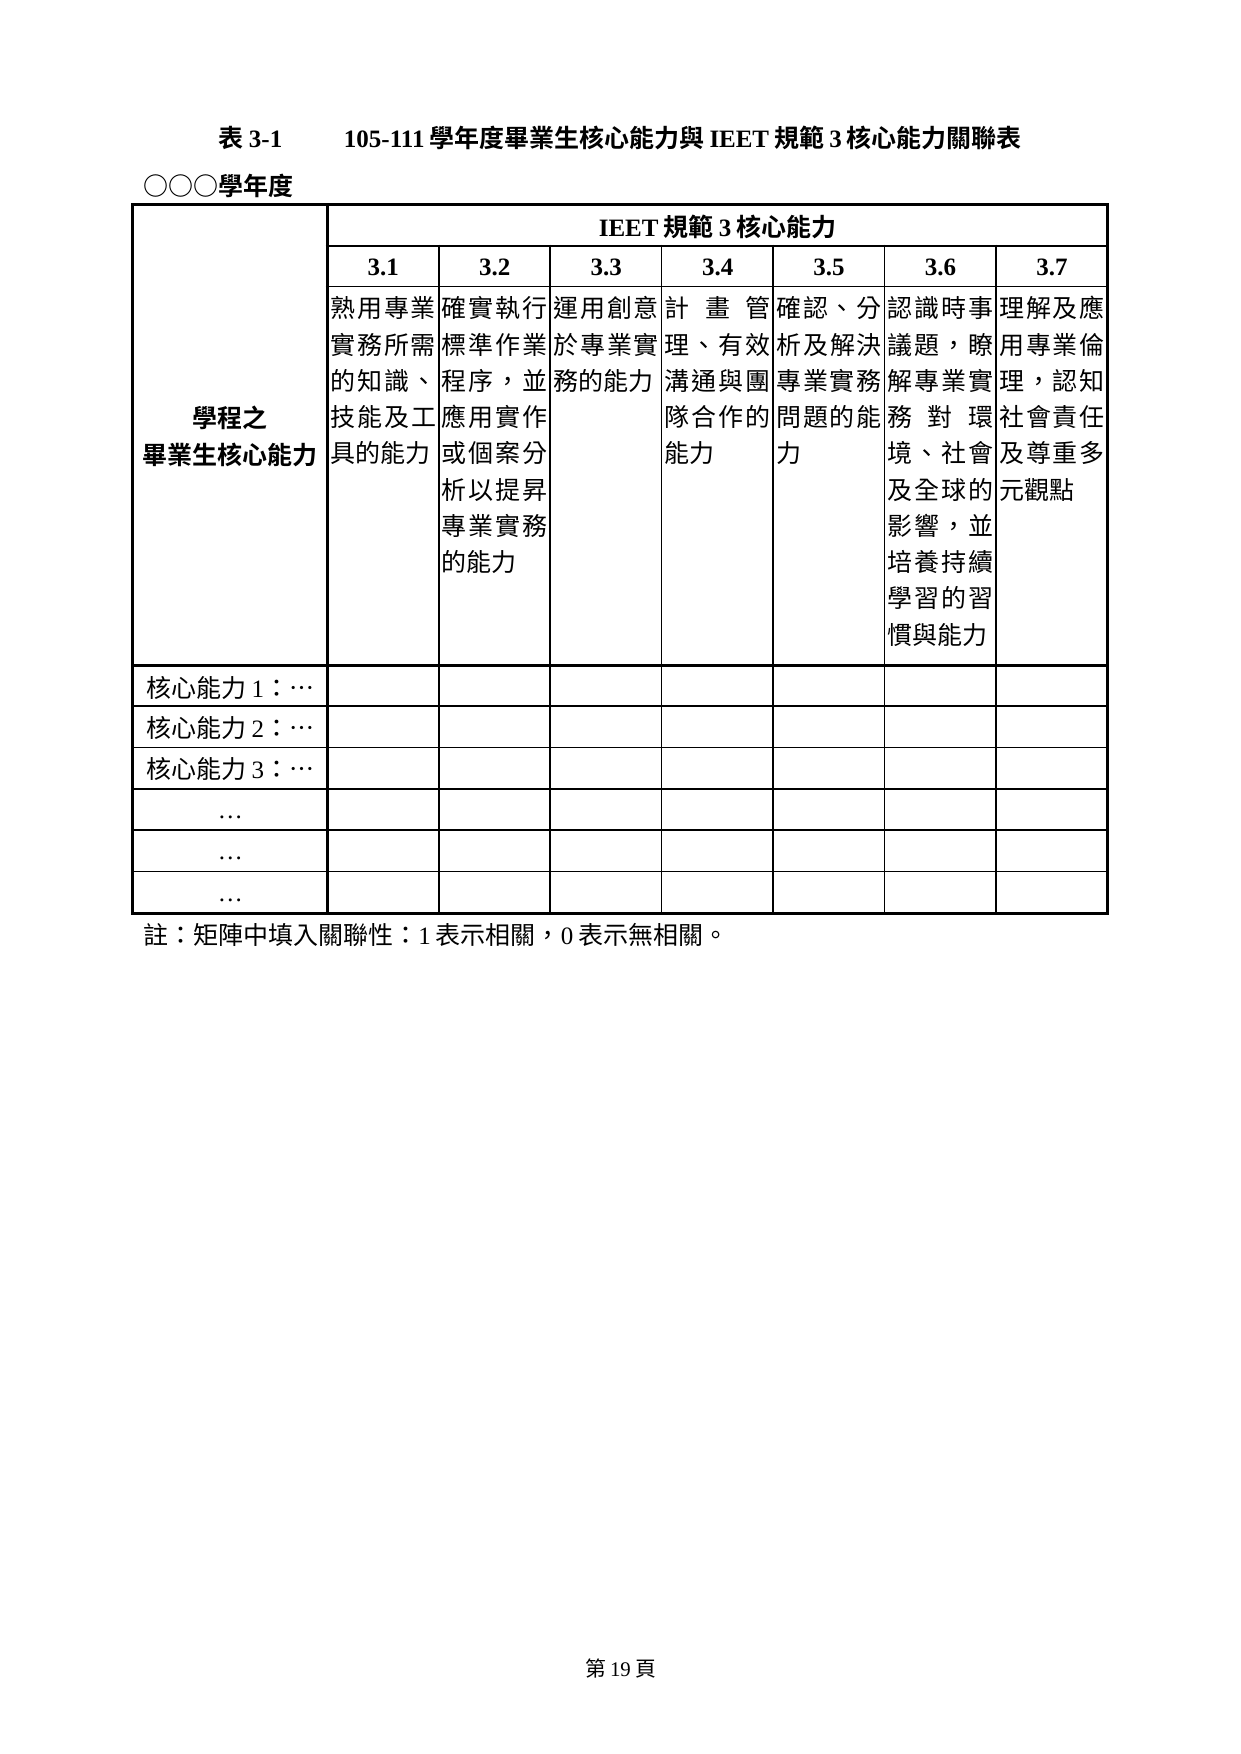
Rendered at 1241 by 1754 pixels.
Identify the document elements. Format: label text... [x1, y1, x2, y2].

table_cell 核心能力2：… [134, 707, 326, 747]
table_cell [662, 707, 772, 747]
table_cell [662, 667, 772, 705]
table_header 學程之 畢業生核心能力 [134, 206, 326, 664]
table_cell [997, 872, 1106, 912]
table_cell [440, 872, 549, 912]
table_cell 3.6 [885, 247, 995, 286]
subtitle 註：矩陣中填入關聯性：1表示相關，0表示無相關。 [118, 915, 1122, 951]
table_cell [329, 667, 438, 705]
table_cell 3.1 [329, 247, 438, 286]
table_cell 3.3 [551, 247, 661, 286]
table_cell 3.4 [662, 247, 772, 286]
table_cell [440, 748, 549, 788]
table_cell [885, 872, 995, 912]
table_cell 3.7 [997, 247, 1106, 286]
table_cell [774, 872, 884, 912]
table_cell [329, 831, 438, 871]
table_cell 核心能力1：… [134, 667, 326, 705]
table_cell [329, 790, 438, 829]
table_cell [997, 831, 1106, 871]
table_cell [885, 790, 995, 829]
table_cell [551, 707, 661, 747]
table_cell [774, 831, 884, 871]
table_cell [662, 872, 772, 912]
table_cell [551, 831, 661, 871]
table_cell 3.2 [440, 247, 549, 286]
table_cell … [134, 872, 326, 912]
table_header IEET規範3核心能力 [329, 206, 1106, 244]
text 表3-1 105-111學年度畢業生核心能力與IEET規範3核心能力關聯表 [118, 118, 1122, 154]
table_cell … [134, 831, 326, 871]
table_cell [774, 790, 884, 829]
table_cell [774, 667, 884, 705]
table_cell [774, 707, 884, 747]
table_cell 3.5 [774, 247, 884, 286]
table_cell 認識時事議題，瞭解專業實務對環境、社會及全球的影響，並培養持續學習的習慣與能力 [885, 287, 995, 664]
table_cell [551, 748, 661, 788]
table_cell [997, 667, 1106, 705]
table_cell [440, 790, 549, 829]
table_cell [885, 748, 995, 788]
table_cell 計畫管理、有效溝通與團隊合作的能力 [662, 287, 772, 664]
table_cell [551, 872, 661, 912]
table_cell 核心能力3：… [134, 748, 326, 788]
table_cell [329, 707, 438, 747]
table_cell [774, 748, 884, 788]
text ○○○學年度 [118, 167, 1122, 203]
table_cell [662, 790, 772, 829]
table_cell [440, 831, 549, 871]
table_cell [329, 748, 438, 788]
table_cell [662, 748, 772, 788]
table_cell [997, 707, 1106, 747]
table_cell [885, 707, 995, 747]
table_cell 確認、分析及解決專業實務問題的能力 [774, 287, 884, 664]
table_cell [997, 790, 1106, 829]
table_cell 熟用專業實務所需的知識、技能及工具的能力 [329, 287, 438, 664]
table_cell [440, 707, 549, 747]
table_cell 運用創意於專業實務的能力 [551, 287, 661, 664]
table_cell 確實執行標準作業程序，並應用實作或個案分析以提昇專業實務的能力 [440, 287, 549, 664]
table_cell 理解及應用專業倫理，認知社會責任及尊重多元觀點 [997, 287, 1106, 664]
table_cell [885, 667, 995, 705]
table_cell … [134, 790, 326, 829]
table_cell [551, 667, 661, 705]
table_cell [997, 748, 1106, 788]
table_cell [662, 831, 772, 871]
table_cell [329, 872, 438, 912]
table_cell [440, 667, 549, 705]
table_cell [885, 831, 995, 871]
table_cell [551, 790, 661, 829]
